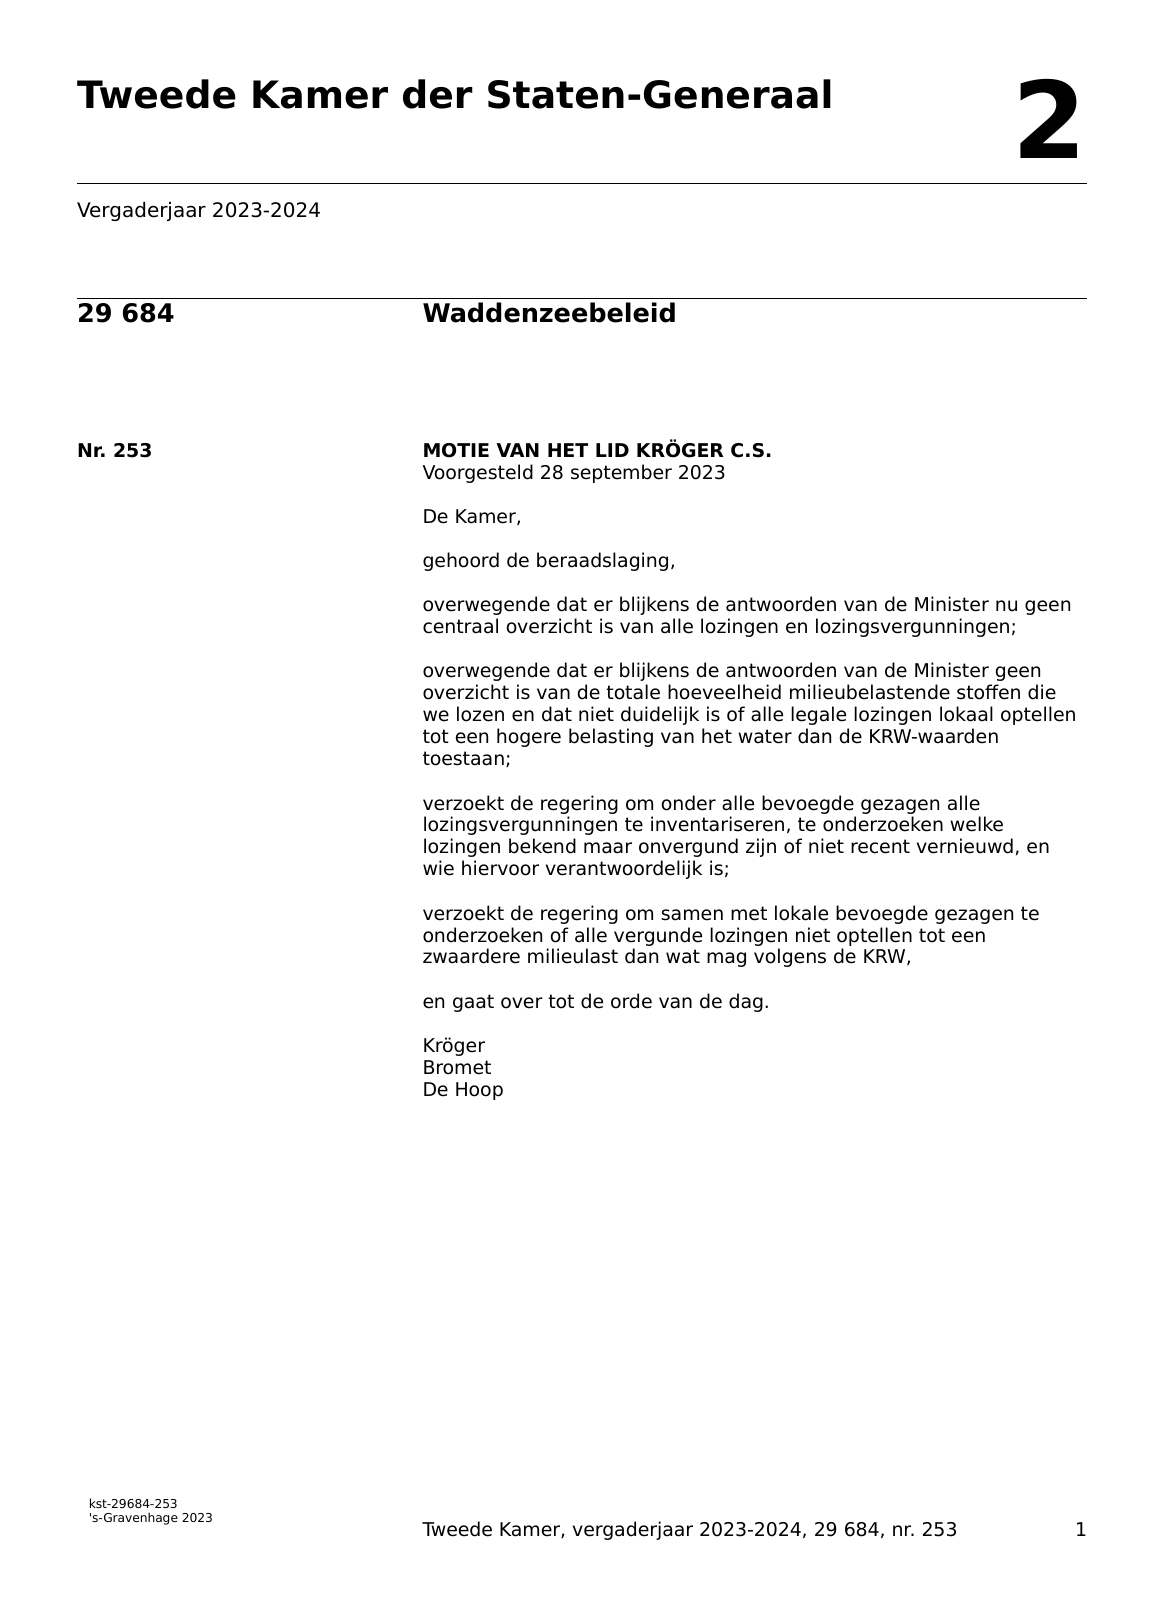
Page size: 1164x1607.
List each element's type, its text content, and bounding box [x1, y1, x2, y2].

text overwegende dat er blijkens de antwoorden van de Minister geen overzicht is van de totale hoeveelheid milieubelastende stoffen die we lozen en dat niet duidelijk is of alle legale lozingen lokaal optellen tot een hogere belasting van het water dan de KRW-waarden toestaan; [422, 660, 1087, 770]
text kst-29684-253 [88, 1497, 323, 1511]
text en gaat over tot de orde van de dag. [422, 991, 1087, 1013]
subtitle Nr. 253 MOTIE VAN HET LID KRÖGER C.S. [77, 440, 1087, 462]
text overwegende dat er blijkens de antwoorden van de Minister nu geen centraal overzicht is van alle lozingen en lozingsvergunningen; [422, 594, 1087, 638]
text verzoekt de regering om samen met lokale bevoegde gezagen te onderzoeken of alle vergunde lozingen niet optellen tot een zwaardere milieulast dan wat mag volgens de KRW, [422, 902, 1087, 968]
table_header 2 [886, 59, 1087, 183]
text Voorgesteld 28 september 2023 [422, 462, 1087, 484]
table_header Tweede Kamer der Staten-Generaal [77, 59, 886, 183]
text Kröger [422, 1035, 1087, 1057]
text verzoekt de regering om onder alle bevoegde gezagen alle lozingsvergunningen te inventariseren, te onderzoeken welke lozingen bekend maar onvergund zijn of niet recent vernieuwd, en wie hiervoor verantwoordelijk is; [422, 792, 1087, 880]
text 's-Gravenhage 2023 [88, 1511, 323, 1525]
text De Kamer, [422, 506, 1087, 528]
table_cell Vergaderjaar 2023-2024 [77, 184, 1087, 298]
text gehoord de beraadslaging, [422, 550, 1087, 572]
text De Hoop [422, 1079, 1087, 1101]
subtitle 29 684 Waddenzeebeleid [77, 299, 1087, 329]
text Bromet [422, 1057, 1087, 1079]
